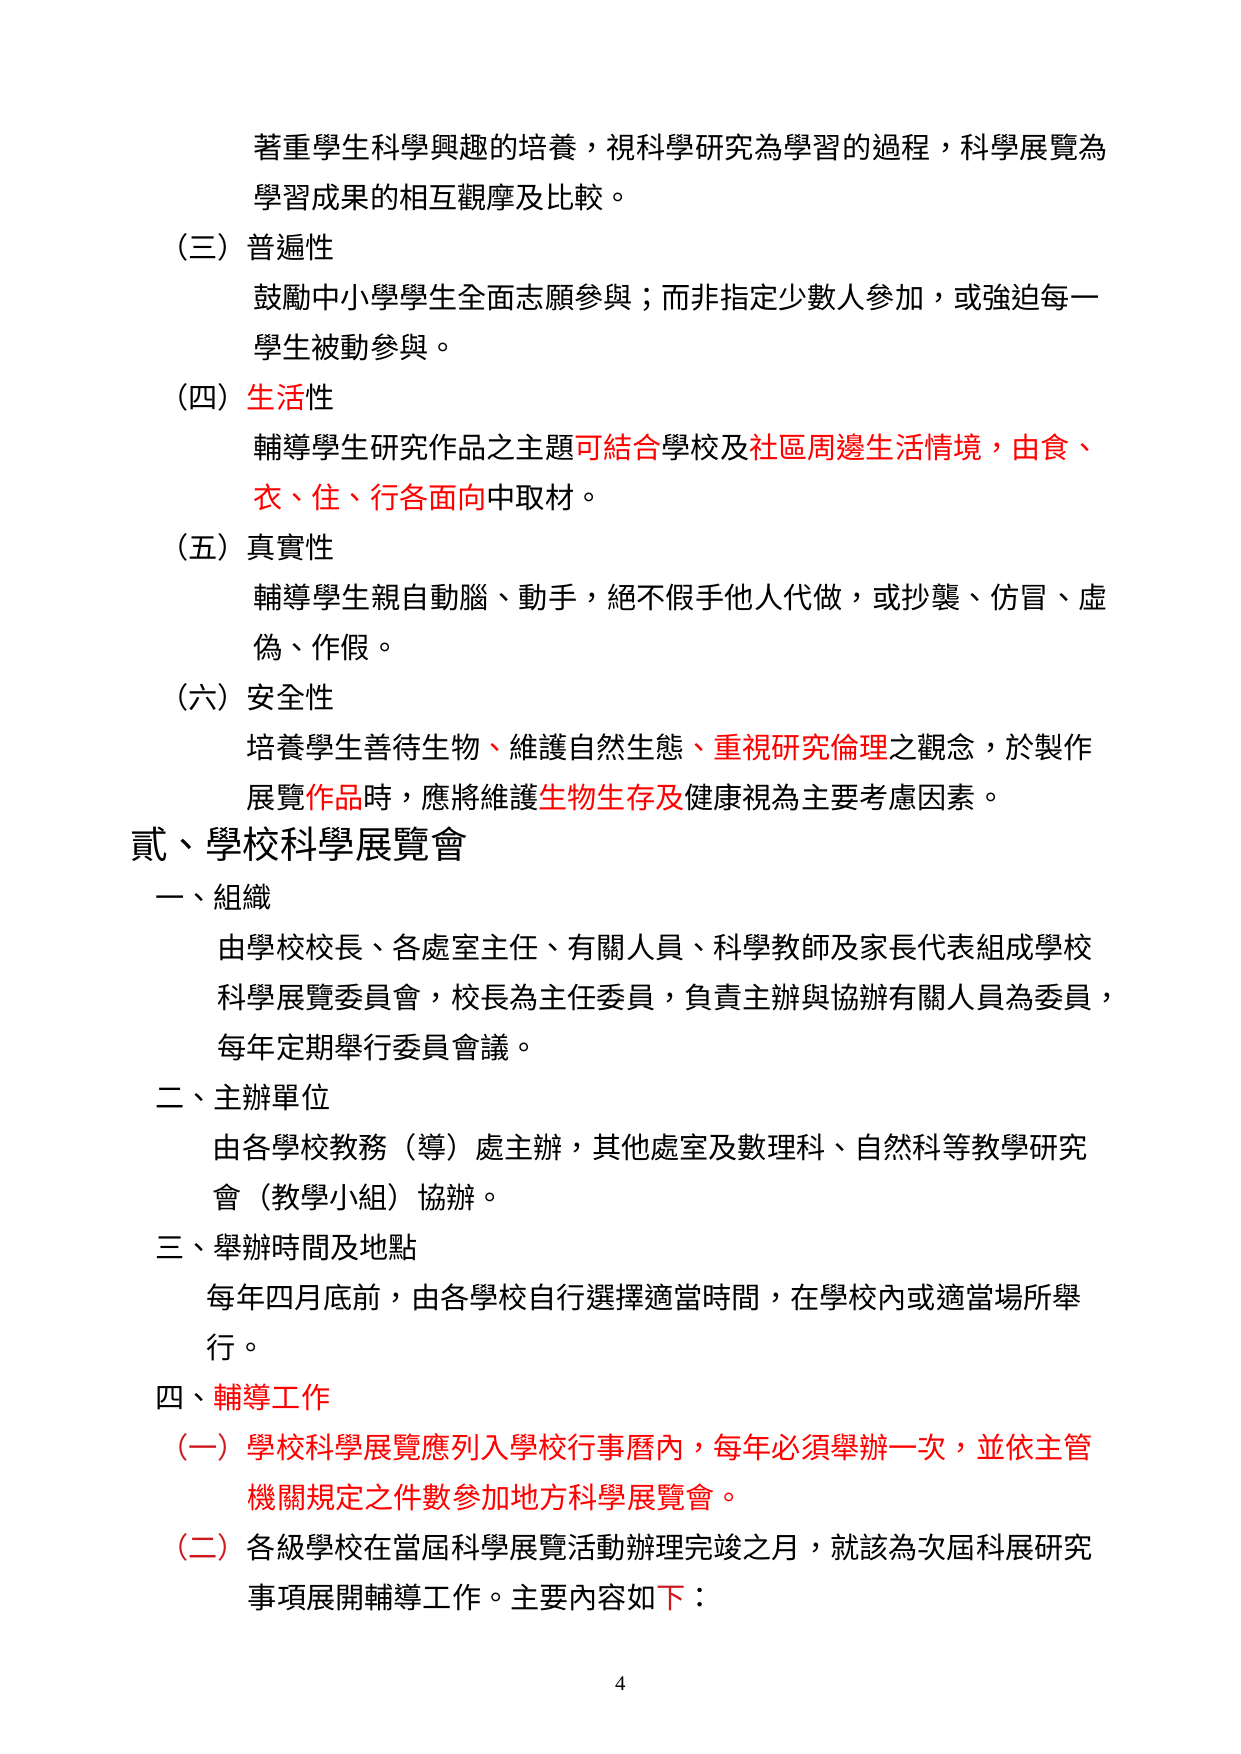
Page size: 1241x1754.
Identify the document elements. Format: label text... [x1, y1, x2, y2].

text 三、舉辦時間及地點 [155, 1218, 1110, 1268]
text 四、輔導工作 [155, 1368, 1110, 1418]
text （二）各級學校在當屆科學展覽活動辦理完竣之月，就該為次屆科展研究事項展開輔導工作。主要內容如下： [159, 1518, 1110, 1618]
text （五）真實性 [159, 518, 1110, 568]
text 鼓勵中小學學生全面志願參與；而非指定少數人參加，或強迫每一學生被動參與。 [253, 268, 1110, 368]
text 培養學生善待生物、維護自然生態、重視研究倫理之觀念，於製作展覽作品時，應將維護生物生存及健康視為主要考慮因素。 [247, 718, 1110, 818]
text （四）生活性 [159, 368, 1110, 418]
text 每年四月底前，由各學校自行選擇適當時間，在學校內或適當場所舉行。 [207, 1268, 1110, 1368]
text 著重學生科學興趣的培養，視科學研究為學習的過程，科學展覽為學習成果的相互觀摩及比較。 [253, 118, 1110, 218]
text 一、組織 [155, 868, 1110, 918]
text 貳、學校科學展覽會 [130, 818, 1110, 868]
text 由各學校教務（導）處主辦，其他處室及數理科、自然科等教學研究會（教學小組）協辦。 [213, 1118, 1110, 1218]
text 輔導學生親自動腦、動手，絕不假手他人代做，或抄襲、仿冒、虛偽、作假。 [253, 568, 1110, 668]
text （六）安全性 [159, 668, 1110, 718]
text （三）普遍性 [159, 218, 1110, 268]
text 輔導學生研究作品之主題可結合學校及社區周邊生活情境，由食、衣、住、行各面向中取材。 [253, 418, 1110, 518]
text （一）學校科學展覽應列入學校行事曆內，每年必須舉辦一次，並依主管機關規定之件數參加地方科學展覽會。 [159, 1418, 1110, 1518]
text 二、主辦單位 [155, 1068, 1110, 1118]
text 由學校校長、各處室主任、有關人員、科學教師及家長代表組成學校科學展覽委員會，校長為主任委員，負責主辦與協辦有關人員為委員，每年定期舉行委員會議。 [217, 918, 1110, 1068]
